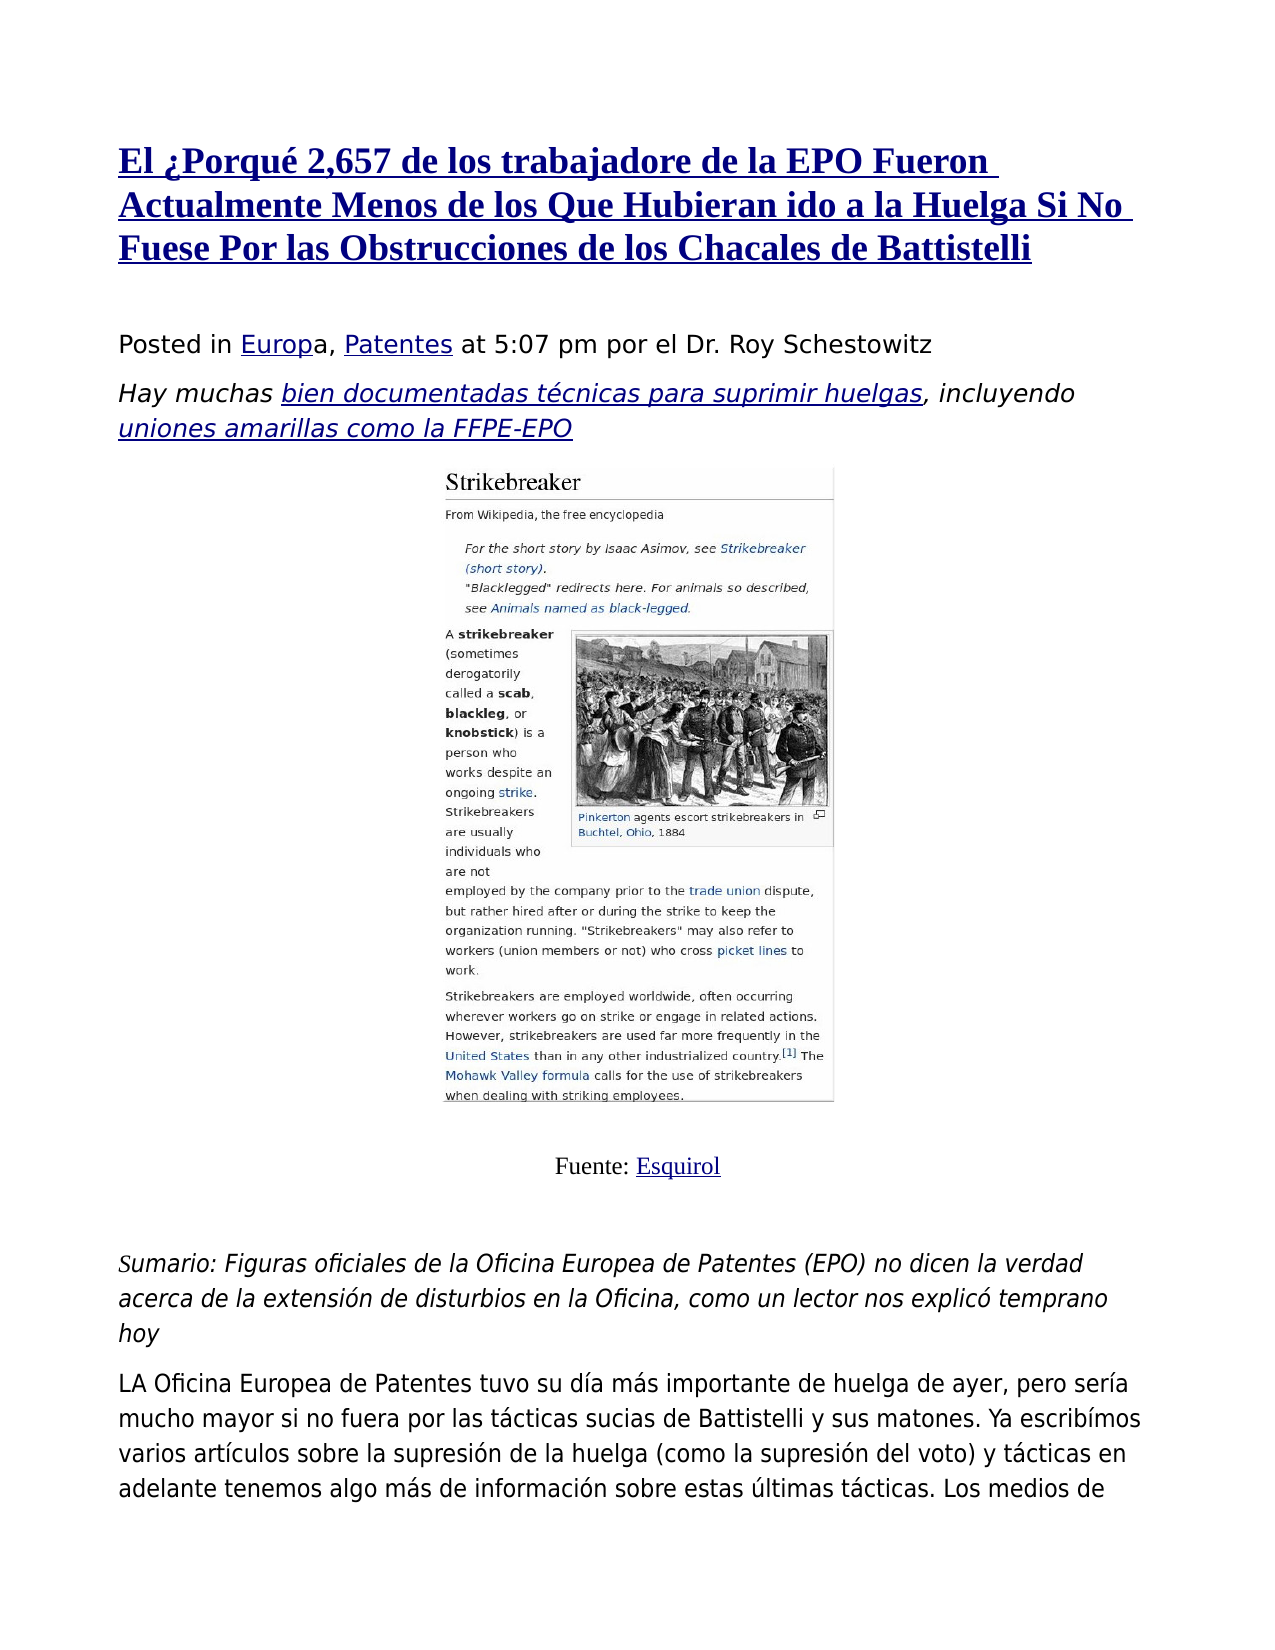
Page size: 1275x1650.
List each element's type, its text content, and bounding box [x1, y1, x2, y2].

picture [440, 464, 835, 1102]
text LA Oficina Europea de Patentes tuvo su día más importante de huelga de ayer, pero sería mucho mayor si no fuera por las tácticas sucias de Battistelli y sus matones. Ya escribímos varios artículos sobre la supresión de la huelga (como la supresión del voto) y tácticas en adelante tenemos algo más de información sobre estas últimas tácticas. Los medios de [118, 1369, 1157, 1503]
text Sumario: Figuras oficiales de la Oficina Europea de Patentes (EPO) no dicen la verdad acerca de la extensión de disturbios en la Oficina, como un lector nos explicó temprano hoy [118, 1249, 1157, 1348]
subtitle El ¿Porqué 2,657 de los trabajadore de la EPO Fueron Actualmente Menos de los Que Hubieran ido a la Huelga Si No Fuese Por las Obstrucciones de los Chacales de Battistelli [118, 139, 1157, 268]
text Posted in Europa, Patentes at 5:07 pm por el Dr. Roy Schestowitz [118, 330, 1157, 359]
text Hay muchas bien documentadas técnicas para suprimir huelgas, incluyendo uniones amarillas como la FFPE-EPO [118, 379, 1157, 444]
text Fuente: Esquirol [118, 1151, 1157, 1180]
